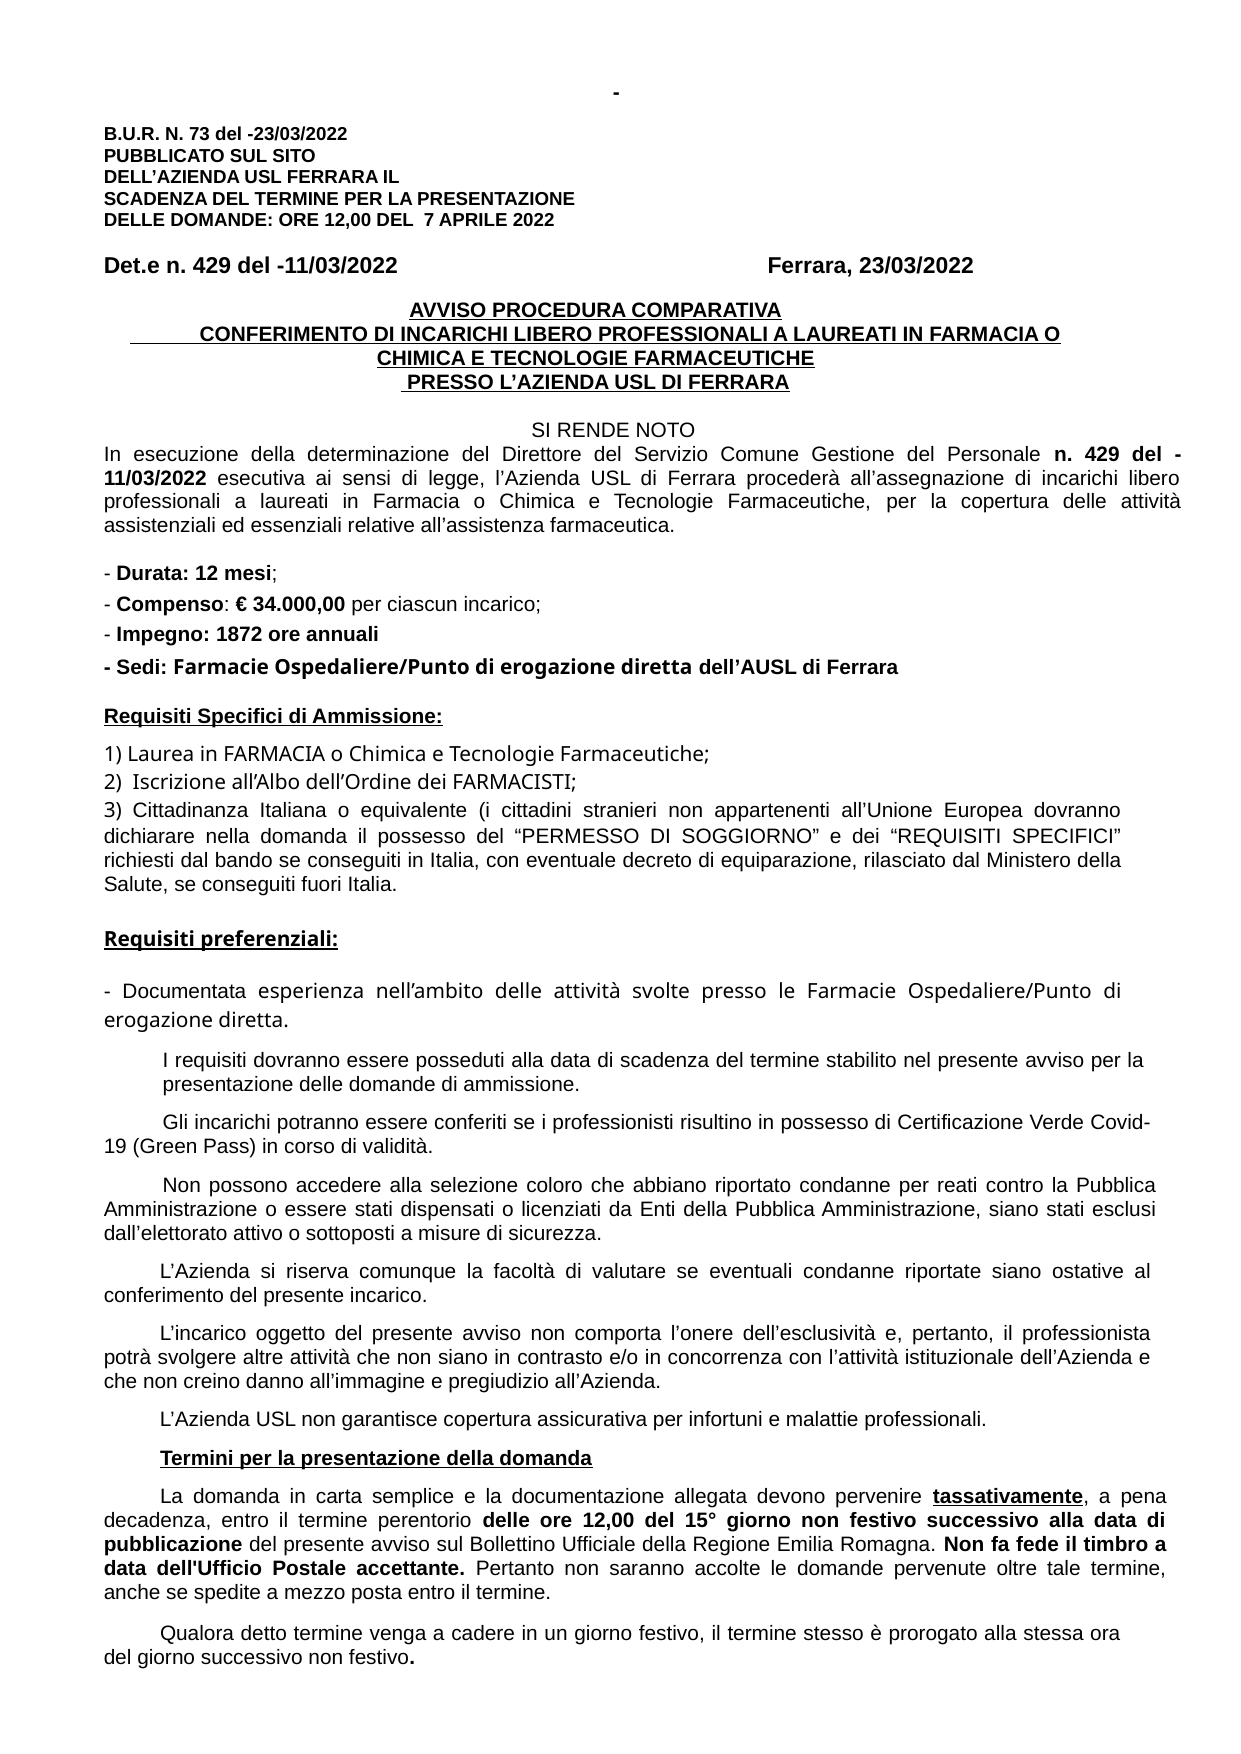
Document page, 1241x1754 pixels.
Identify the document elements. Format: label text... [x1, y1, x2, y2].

text In esecuzione della determinazione del Direttore del Servizio Comune Gestione del Personale n. 429 del -11/03/2022 esecutiva ai sensi di legge, l’Azienda USL di Ferrara procederà all’assegnazione di incarichi libero professionali a laureati in Farmacia o Chimica e Tecnologie Farmaceutiche, per la copertura delle attività assistenziali ed essenziali relative all’assistenza farmaceutica. [103, 441, 1181, 537]
text La domanda in carta semplice e la documentazione allegata devono pervenire tassativamente, a pena decadenza, entro il termine perentorio delle ore 12,00 del 15° giorno non festivo successivo alla data di pubblicazione del presente avviso sul Bollettino Ufficiale della Regione Emilia Romagna. Non fa fede il timbro a data dell'Ufficio Postale accettante. Pertanto non saranno accolte le domande pervenute oltre tale termine, anche se spedite a mezzo posta entro il termine. [103, 1484, 1167, 1604]
text 3) Cittadinanza Italiana o equivalente (i cittadini stranieri non appartenenti all’Unione Europea dovranno dichiarare nella domanda il possesso del “PERMESSO DI SOGGIORNO” e dei “REQUISITI SPECIFICI” richiesti dal bando se conseguiti in Italia, con eventuale decreto di equiparazione, rilasciato dal Ministero della Salute, se conseguiti fuori Italia. [103, 796, 1122, 896]
text Termini per la presentazione della domanda [103, 1446, 1123, 1469]
text L’Azienda si riserva comunque la facoltà di valutare se eventuali condanne riportate siano ostative al conferimento del presente incarico. [103, 1259, 1152, 1307]
text DELL’AZIENDA USL FERRARA IL [103, 166, 777, 187]
text Non possono accedere alla selezione coloro che abbiano riportato condanne per reati contro la Pubblica Amministrazione o essere stati dispensati o licenziati da Enti della Pubblica Amministrazione, siano stati esclusi dall’elettorato attivo o sottoposti a misure di sicurezza. [103, 1172, 1158, 1244]
text L’Azienda USL non garantisce copertura assicurativa per infortuni e malattie professionali. [103, 1407, 1181, 1431]
text SCADENZA DEL TERMINE PER LA PRESENTAZIONE [103, 187, 777, 209]
text - Documentata esperienza nell’ambito delle attività svolte presso le Farmacie Ospedaliere/Punto di erogazione diretta. [103, 977, 1122, 1033]
text I requisiti dovranno essere posseduti alla data di scadenza del termine stabilito nel presente avviso per la presentazione delle domande di ammissione. [162, 1048, 1146, 1096]
text B.U.R. N. 73 del -23/03/2022 [103, 123, 777, 144]
text CONFERIMENTO DI INCARICHI LIBERO PROFESSIONALI A LAUREATI IN FARMACIA O CHIMICA E TECNOLOGIE FARMACEUTICHE [103, 322, 1087, 369]
text - Impegno: 1872 ore annuali [103, 622, 1123, 646]
text Requisiti preferenziali: [103, 924, 1181, 953]
text - Sedi: Farmacie Ospedaliere/Punto di erogazione diretta dell’AUSL di Ferrara [103, 652, 1122, 680]
text Gli incarichi potranno essere conferiti se i professionisti risultino in possesso di Certificazione Verde Covid-19 (Green Pass) in corso di validità. [103, 1110, 1152, 1158]
text SI RENDE NOTO [103, 417, 1123, 441]
text - Compenso: € 34.000,00 per ciascun incarico; [103, 591, 1123, 615]
text - Durata: 12 mesi; [103, 561, 1123, 585]
text PRESSO L’AZIENDA USL DI FERRARA [103, 369, 1087, 393]
text 1) Laurea in FARMACIA o Chimica e Tecnologie Farmaceutiche; [103, 739, 1122, 767]
text AVVISO PROCEDURA COMPARATIVA [103, 298, 1087, 322]
text PUBBLICATO SUL SITO [103, 144, 777, 166]
text DELLE DOMANDE: ORE 12,00 DEL 7 APRILE 2022 [103, 209, 1123, 231]
text - [66, 80, 1160, 104]
text 2) Iscrizione all’Albo dell’Ordine dei FARMACISTI; [103, 767, 1181, 796]
text Det.e n. 429 del -11/03/2022 Ferrara, 23/03/2022 [103, 252, 1123, 278]
text Qualora detto termine venga a cadere in un giorno festivo, il termine stesso è prorogato alla stessa ora del giorno successivo non festivo. [103, 1621, 1123, 1668]
text L’incarico oggetto del presente avviso non comporta l’onere dell’esclusività e, pertanto, il professionista potrà svolgere altre attività che non siano in contrasto e/o in concorrenza con l’attività istituzionale dell’Azienda e che non creino danno all’immagine e pregiudizio all’Azienda. [103, 1321, 1152, 1393]
text Requisiti Specifici di Ammissione: [103, 704, 1123, 728]
